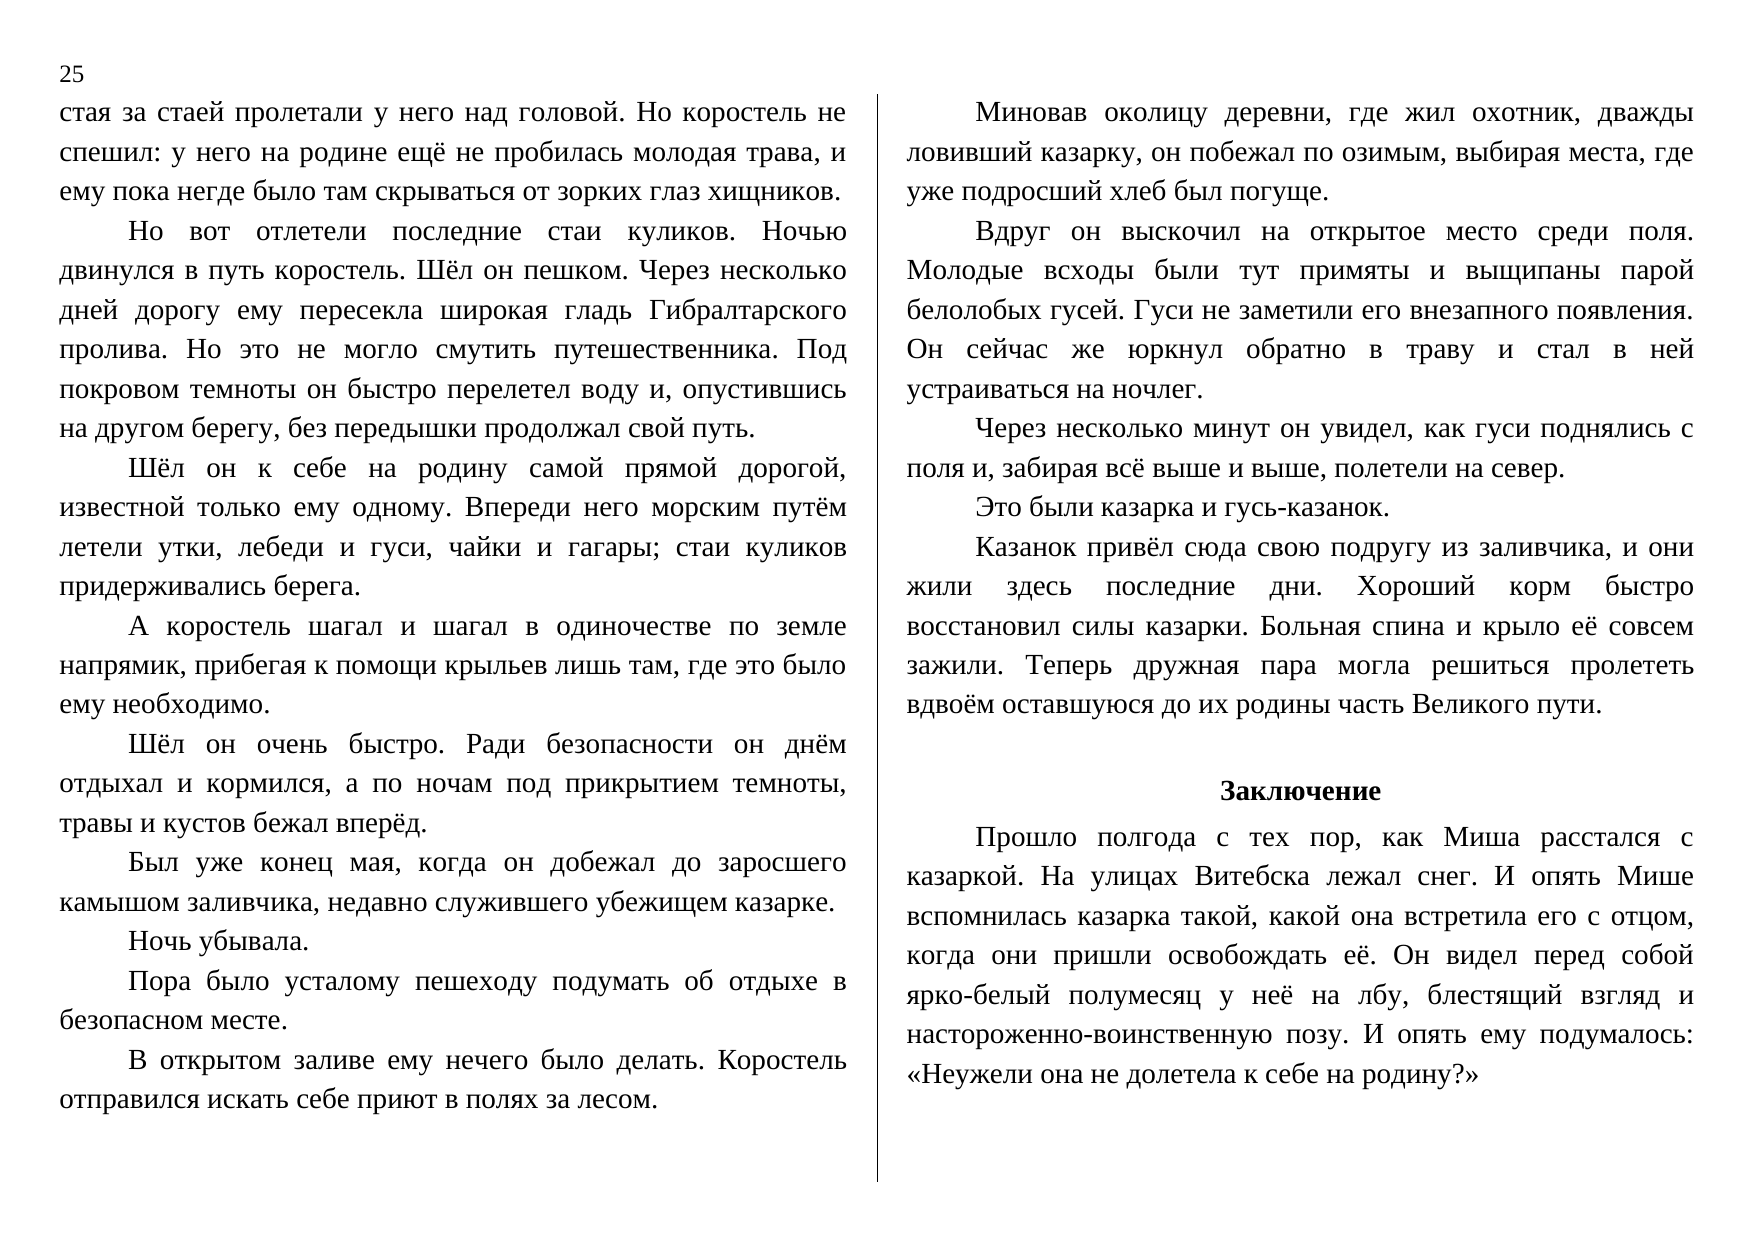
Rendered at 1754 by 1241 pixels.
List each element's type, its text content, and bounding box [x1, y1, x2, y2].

text Шёл он к себе на родину самой прямой дорогой, известной только ему одному. Впереди него морским путём летели утки, лебеди и гуси, чайки и гагары; стаи куликов придерживались берега. [59, 450, 847, 602]
text А коростель шагал и шагал в одиночестве по земле напрямик, прибегая к помощи крыльев лишь там, где это было ему необходимо. [59, 608, 847, 720]
text Ночь убывала. [59, 923, 847, 957]
text Шёл он очень быстро. Ради безопасности он днём отдыхал и кормился, а по ночам под прикрытием темноты, травы и кустов бежал вперёд. [59, 726, 847, 839]
text Был уже конец мая, когда он добежал до заросшего камышом заливчика, недавно служившего убежищем казарке. [59, 844, 847, 918]
text Через несколько минут он увидел, как гуси поднялись с поля и, забирая всё выше и выше, полетели на север. [906, 410, 1695, 483]
text стая за стаей пролетали у него над головой. Но коростель не спешил: у него на родине ещё не пробилась молодая трава, и ему пока негде было там скрываться от зорких глаз хищников. [59, 94, 847, 207]
text Пора было усталому пешеходу подумать об отдыхе в безопасном месте. [59, 963, 847, 1036]
text Вдруг он выскочил на открытое место среди поля. Молодые всходы были тут примяты и выщипаны парой белолобых гусей. Гуси не заметили его внезапного появления. Он сейчас же юркнул обратно в траву и стал в ней устраиваться на ночлег. [906, 213, 1695, 404]
text Казанок привёл сюда свою подругу из заливчика, и они жили здесь последние дни. Хороший корм быстро восстановил силы казарки. Больная спина и крыло её совсем зажили. Теперь дружная пара могла решиться пролететь вдвоём оставшуюся до их родины часть Великого пути. [906, 529, 1695, 720]
text Прошло полгода с тех пор, как Миша расстался с казаркой. На улицах Витебска лежал снег. И опять Мише вспомнилась казарка такой, какой она встретила его с отцом, когда они пришли освобождать её. Он видел перед собой ярко-белый полумесяц у неё на лбу, блестящий взгляд и настороженно-воинственную позу. И опять ему подумалось: «Неужели она не долетела к себе на родину?» [906, 819, 1695, 1089]
subtitle Заключение [906, 773, 1695, 807]
text Миновав околицу деревни, где жил охотник, дважды ловивший казарку, он побежал по озимым, выбирая места, где уже подросший хлеб был погуще. [906, 94, 1695, 207]
text Но вот отлетели последние стаи куликов. Ночью двинулся в путь коростель. Шёл он пешком. Через несколько дней дорогу ему пересекла широкая гладь Гибралтарского пролива. Но это не могло смутить путешественника. Под покровом темноты он быстро перелетел воду и, опустившись на другом берегу, без передышки продолжал свой путь. [59, 213, 847, 444]
text В открытом заливе ему нечего было делать. Коростель отправился искать себе приют в полях за лесом. [59, 1042, 847, 1115]
text Это были казарка и гусь-казанок. [906, 489, 1695, 523]
